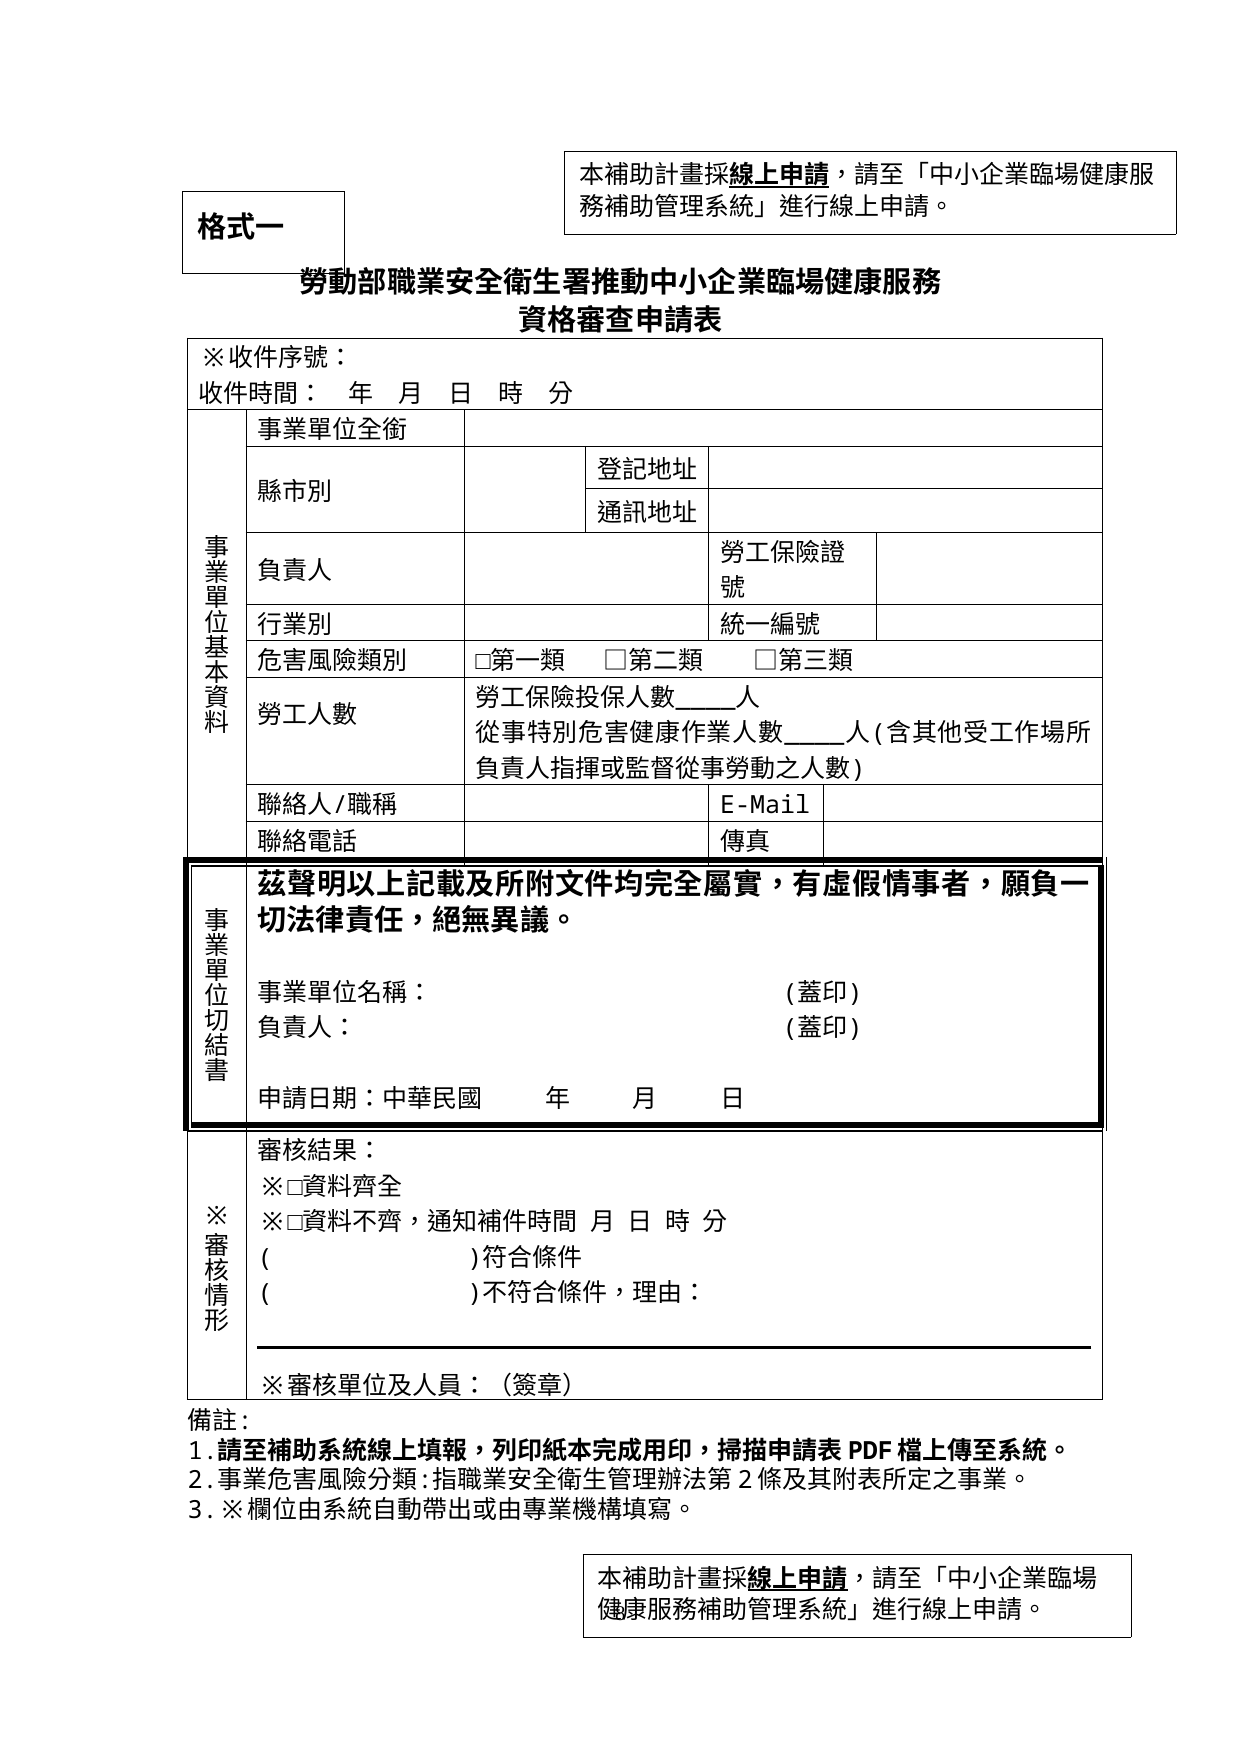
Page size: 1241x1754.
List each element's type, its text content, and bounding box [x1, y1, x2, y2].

table_cell 審核結果： ※□資料齊全 ※□資料不齊，通知補件時間 月 日 時 分 ( )符合條件 ( )不符合條件，理由： ※審核單位及人員：（簽章） [247, 1132, 1102, 1399]
table_cell [465, 533, 708, 604]
table_header ※收件序號： 收件時間： 年 月 日 時 分 [188, 339, 1102, 409]
table_cell 勞工人數 [247, 678, 464, 784]
text 本補助計畫採線上申請，請至「中小企業臨場健康服務補助管理系統」進行線上申請。 [598, 1562, 1116, 1624]
table_cell [824, 785, 1102, 821]
table_cell [465, 605, 708, 640]
table_cell 勞工保險投保人數____人 從事特別危害健康作業人數____人(含其他受工作場所負責人指揮或監督從事勞動之人數) [465, 678, 1102, 784]
table_cell 傳真 [709, 822, 823, 857]
table_cell ※審核情形 [188, 1132, 246, 1399]
table_cell [465, 410, 1102, 446]
table_cell 聯絡電話 [247, 822, 464, 857]
table_cell 事業單位切結書 [192, 867, 246, 1122]
text 勞動部職業安全衛生署推動中小企業臨場健康服務 [187, 262, 1053, 300]
table_cell 縣市別 [247, 447, 464, 532]
table_cell [824, 822, 1102, 857]
table_cell [877, 605, 1102, 640]
table_cell [465, 785, 708, 821]
table_cell [709, 447, 1102, 488]
table_cell [465, 822, 708, 857]
table_cell □第一類 □第二類 □第三類 [465, 641, 1102, 677]
table_cell 統一編號 [709, 605, 876, 640]
text 1.請至補助系統線上填報，列印紙本完成用印，掃描申請表PDF檔上傳至系統。 [188, 1436, 1053, 1466]
text 2.事業危害風險分類:指職業安全衛生管理辦法第2條及其附表所定之事業。 [187, 1466, 1067, 1495]
table_cell 危害風險類別 [247, 641, 464, 677]
table_cell 茲聲明以上記載及所附文件均完全屬實，有虛假情事者，願負一切法律責任，絕無異議。 事業單位名稱： (蓋印) 負責人： (蓋印) 申請日期：中華民國 年 月 日 [247, 867, 1098, 1122]
table_cell 事業單位基本資料 [188, 410, 246, 857]
table_cell 負責人 [247, 533, 464, 604]
table_cell [465, 447, 585, 532]
table_cell 登記地址 [586, 447, 708, 488]
table_cell 通訊地址 [586, 489, 708, 532]
text 備註: [187, 1400, 1053, 1436]
table_cell [709, 489, 1102, 532]
table_cell [877, 533, 1102, 604]
table_cell E-Mail [709, 785, 823, 821]
table_cell 勞工保險證號 [709, 533, 876, 604]
table_cell 聯絡人/職稱 [247, 785, 464, 821]
text 3.※欄位由系統自動帶出或由專業機構填寫。 [187, 1495, 1053, 1524]
text 本補助計畫採線上申請，請至「中小企業臨場健康服務補助管理系統」進行線上申請。 [579, 159, 1161, 221]
text 格式一 [197, 199, 329, 247]
text 資格審查申請表 [187, 300, 1053, 337]
table_cell 事業單位全銜 [247, 410, 464, 446]
table_cell 行業別 [247, 605, 464, 640]
